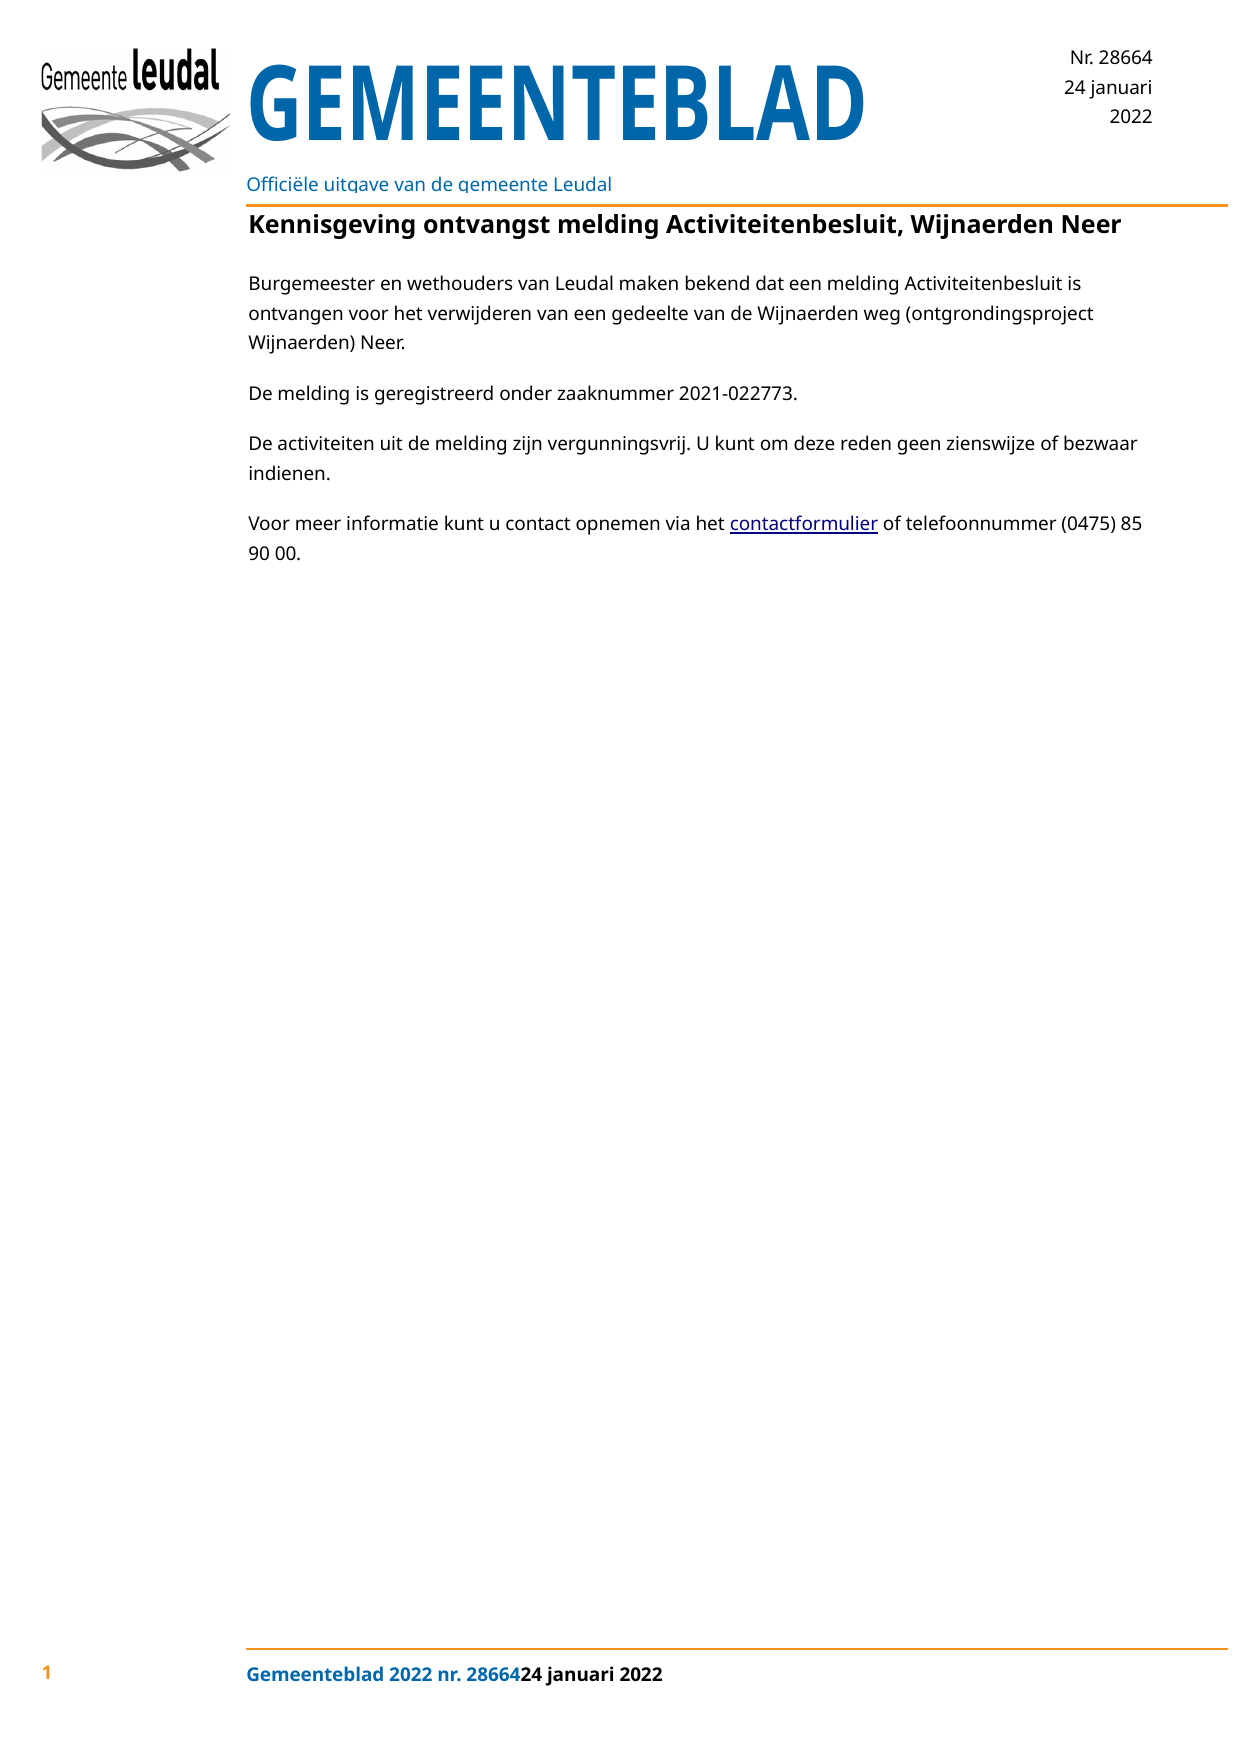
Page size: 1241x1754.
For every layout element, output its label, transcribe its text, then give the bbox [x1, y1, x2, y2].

text De melding is geregistreerd onder zaaknummer 2021-022773. [248, 380, 1152, 406]
text Burgemeester en wethouders van Leudal maken bekend dat een melding Activiteitenbesluit is ontvangen voor het verwijderen van een gedeelte van de Wijnaerden weg (ontgrondingsproject Wijnaerden) Neer. [248, 270, 1152, 355]
picture [41, 47, 231, 172]
text Kennisgeving ontvangst melding Activiteitenbesluit, Wijnaerden Neer [248, 207, 1152, 241]
text De activiteiten uit de melding zijn vergunningsvrij. U kunt om deze reden geen zienswijze of bezwaar indienen. [248, 430, 1152, 486]
text Voor meer informatie kunt u contact opnemen via het contactformulier of telefoonnummer (0475) 85 90 00. [248, 510, 1152, 566]
